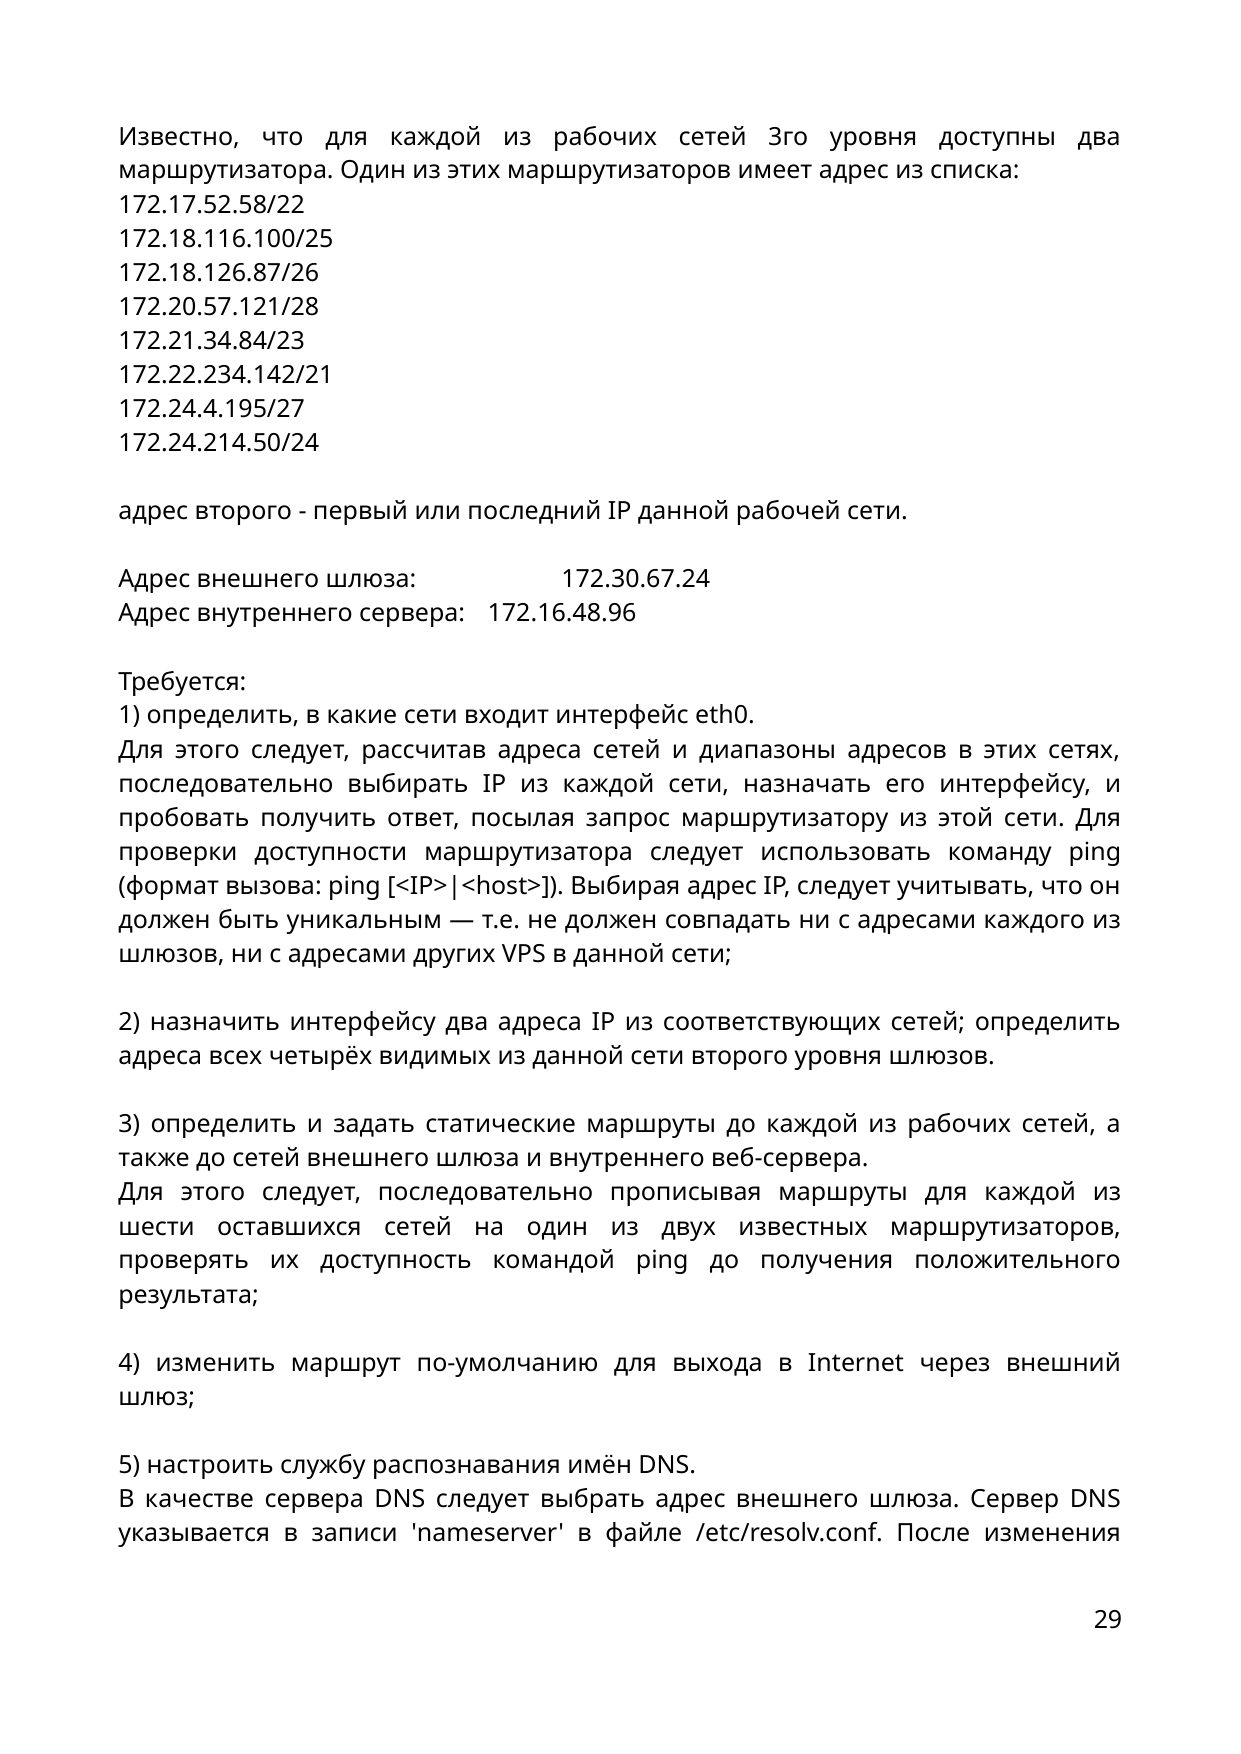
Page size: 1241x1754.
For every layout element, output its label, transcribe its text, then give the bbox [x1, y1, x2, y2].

text Для этого следует, последовательно прописывая маршруты для каждой из шести оставшихся сетей на один из двух известных маршрутизаторов, проверять их доступность командой ping до получения положительного результата; [118, 1174, 1122, 1310]
text 2) назначить интерфейсу два адреса IP из соответствующих сетей; определить адреса всех четырёх видимых из данной сети второго уровня шлюзов. [118, 1004, 1122, 1072]
text Адрес внутреннего сервера: 172.16.48.96 [118, 595, 1122, 629]
text Для этого следует, рассчитав адреса сетей и диапазоны адресов в этих сетях, последовательно выбирать IP из каждой сети, назначать его интерфейсу, и пробовать получить ответ, посылая запрос маршрутизатору из этой сети. Для проверки доступности маршрутизатора следует использовать команду ping (формат вызова: ping [<IP>|<host>]). Выбирая адрес IP, следует учитывать, что он должен быть уникальным — т.е. не должен совпадать ни с адресами каждого из шлюзов, ни с адресами других VPS в данной сети; [118, 731, 1122, 970]
text 172.18.126.87/26 [118, 254, 1122, 288]
text 4) изменить маршрут по-умолчанию для выхода в Internet через внешний шлюз; [118, 1344, 1122, 1412]
text 3) определить и задать статические маршруты до каждой из рабочих сетей, а также до сетей внешнего шлюза и внутреннего веб-сервера. [118, 1106, 1122, 1174]
text 172.17.52.58/22 [118, 186, 1122, 220]
text 5) настроить службу распознавания имён DNS. [118, 1447, 1122, 1481]
text Адрес внешнего шлюза: 172.30.67.24 [118, 561, 1122, 595]
text 172.20.57.121/28 [118, 288, 1122, 322]
text 172.18.116.100/25 [118, 220, 1122, 254]
text 1) определить, в какие сети входит интерфейс eth0. [118, 697, 1122, 731]
text В качестве сервера DNS следует выбрать адрес внешнего шлюза. Сервер DNS указывается в записи 'nameserver' в файле /etc/resolv.conf. После изменения [118, 1481, 1122, 1549]
text адрес второго - первый или последний IP данной рабочей сети. [118, 493, 1122, 527]
text Известно, что для каждой из рабочих сетей 3го уровня доступны два маршрутизатора. Один из этих маршрутизаторов имеет адрес из списка: [118, 118, 1122, 186]
text 172.22.234.142/21 [118, 357, 1122, 391]
text 172.21.34.84/23 [118, 322, 1122, 357]
text 172.24.4.195/27 [118, 391, 1122, 425]
text 172.24.214.50/24 [118, 425, 1122, 459]
text Требуется: [118, 663, 1122, 697]
